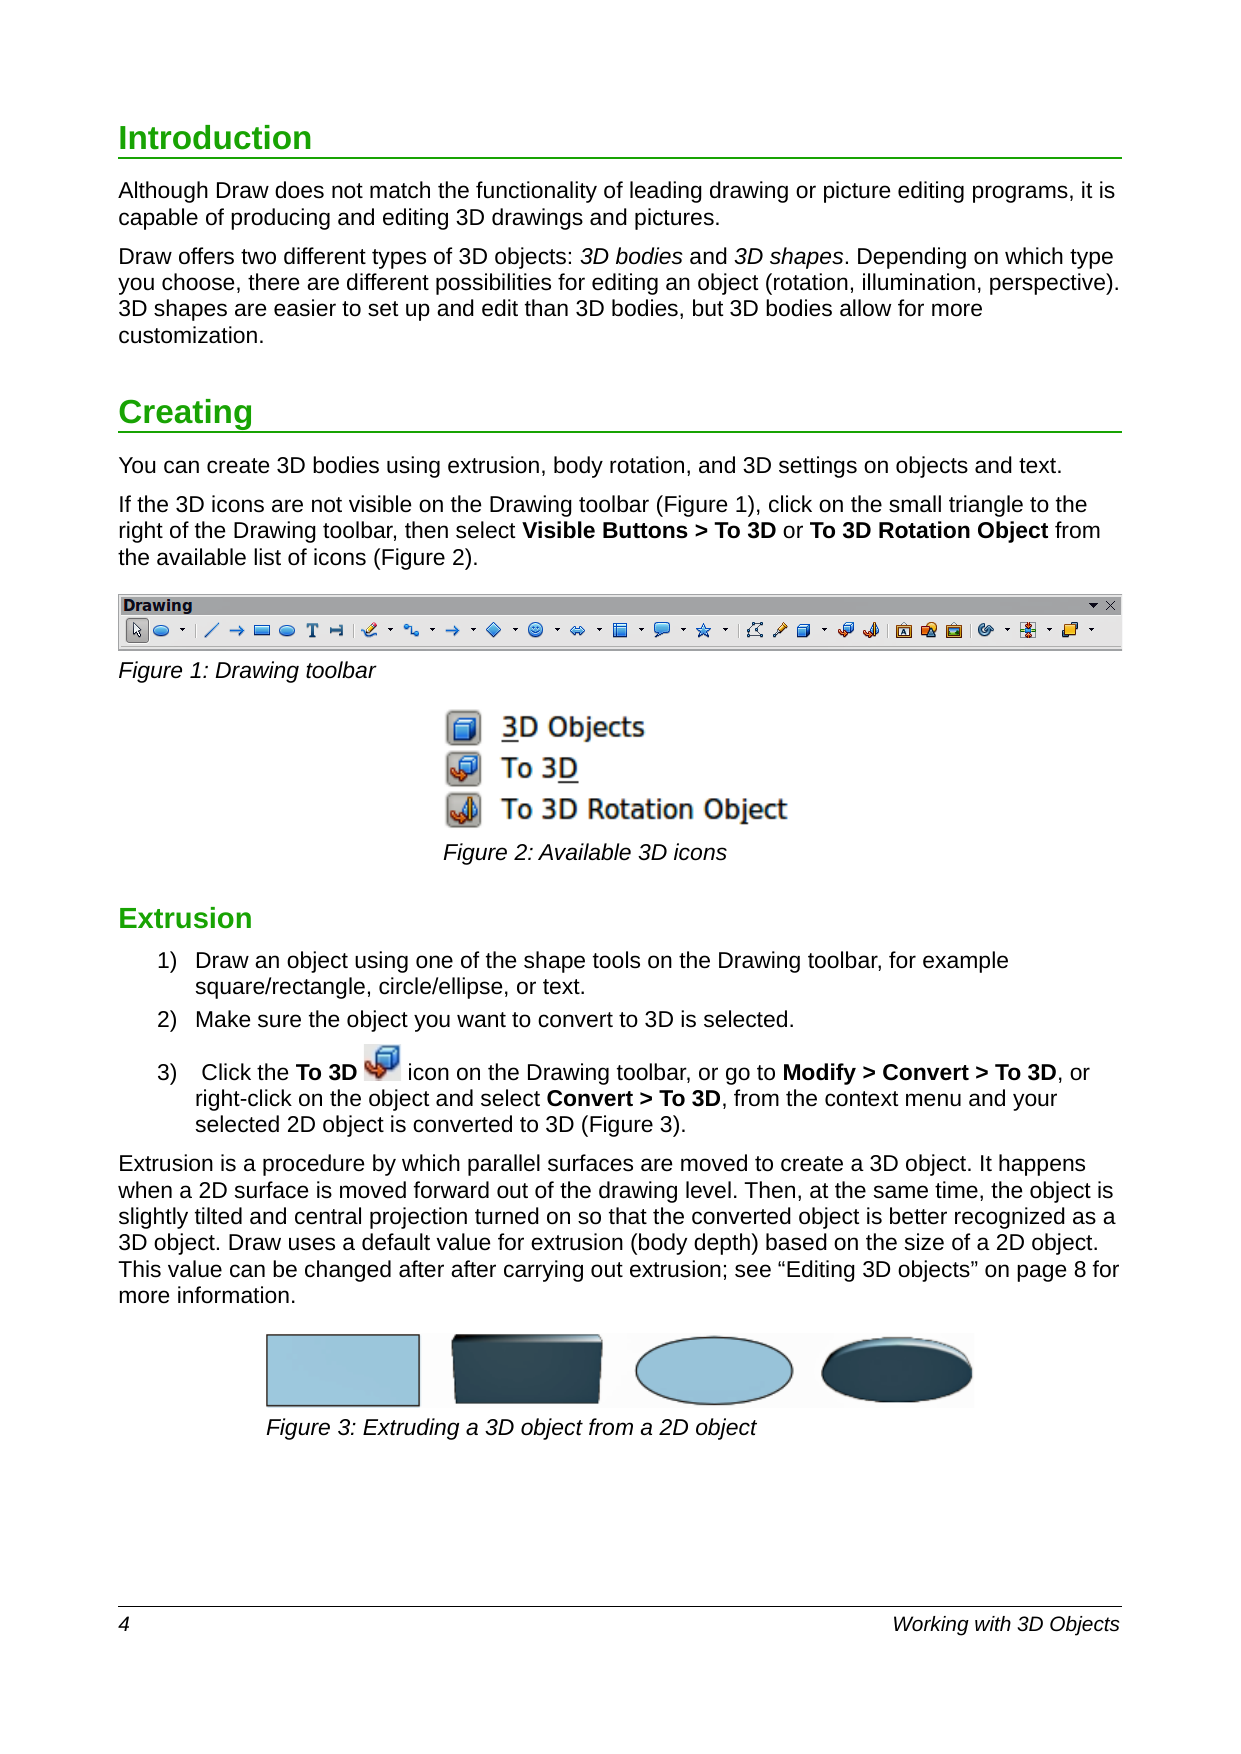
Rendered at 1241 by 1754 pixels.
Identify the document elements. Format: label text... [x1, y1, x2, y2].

subtitle Creating [118, 392, 1122, 431]
text Figure 2: Available 3D icons [443, 839, 797, 865]
list Make sure the object you want to convert to 3D is selected. [177, 1006, 1122, 1032]
subtitle Extrusion [118, 901, 1122, 934]
picture [363, 1044, 402, 1081]
text Although Draw does not match the functionality of leading drawing or picture editing programs, it is capable of producing and editing 3D drawings and pictures. [118, 177, 1122, 230]
text Draw offers two different types of 3D objects: 3D bodies and 3D shapes. Depending on which type you choose, there are different possibilities for editing an object (rotation, illumination, perspective). 3D shapes are easier to set up and edit than 3D bodies, but 3D bodies allow for more customization. [118, 243, 1122, 348]
text If the 3D icons are not visible on the Drawing toolbar (Figure 1), click on the small triangle to the right of the Drawing toolbar, then select Visible Buttons > To 3D or To 3D Rotation Object from the available list of icons (Figure 2). [118, 491, 1122, 570]
text Figure 3: Extruding a 3D object from a 2D object [266, 1414, 974, 1441]
picture [265, 1333, 975, 1408]
list Click the To 3D icon on the Drawing toolbar, or go to Modify > Convert > To 3D, or right-click on the object and select Convert > To 3D, from the context menu and your selected 2D object is converted to 3D (Figure 3). [177, 1045, 1122, 1138]
text Figure 1: Drawing toolbar [118, 657, 1122, 683]
list Draw an object using one of the shape tools on the Drawing toolbar, for example square/rectangle, circle/ellipse, or text. [177, 947, 1122, 999]
picture [118, 594, 1123, 651]
picture [442, 708, 798, 833]
text Extrusion is a procedure by which parallel surfaces are moved to create a 3D object. It happens when a 2D surface is moved forward out of the drawing level. Then, at the same time, the object is slightly tilted and central projection turned on so that the converted object is better recognized as a 3D object. Draw uses a default value for extrusion (body depth) based on the size of a 2D object. This value can be changed after after carrying out extrusion; see “Editing 3D objects” on page 8 for more information. [118, 1150, 1122, 1308]
text You can create 3D bodies using extrusion, body rotation, and 3D settings on objects and text. [118, 452, 1122, 478]
subtitle Introduction [118, 118, 1122, 157]
